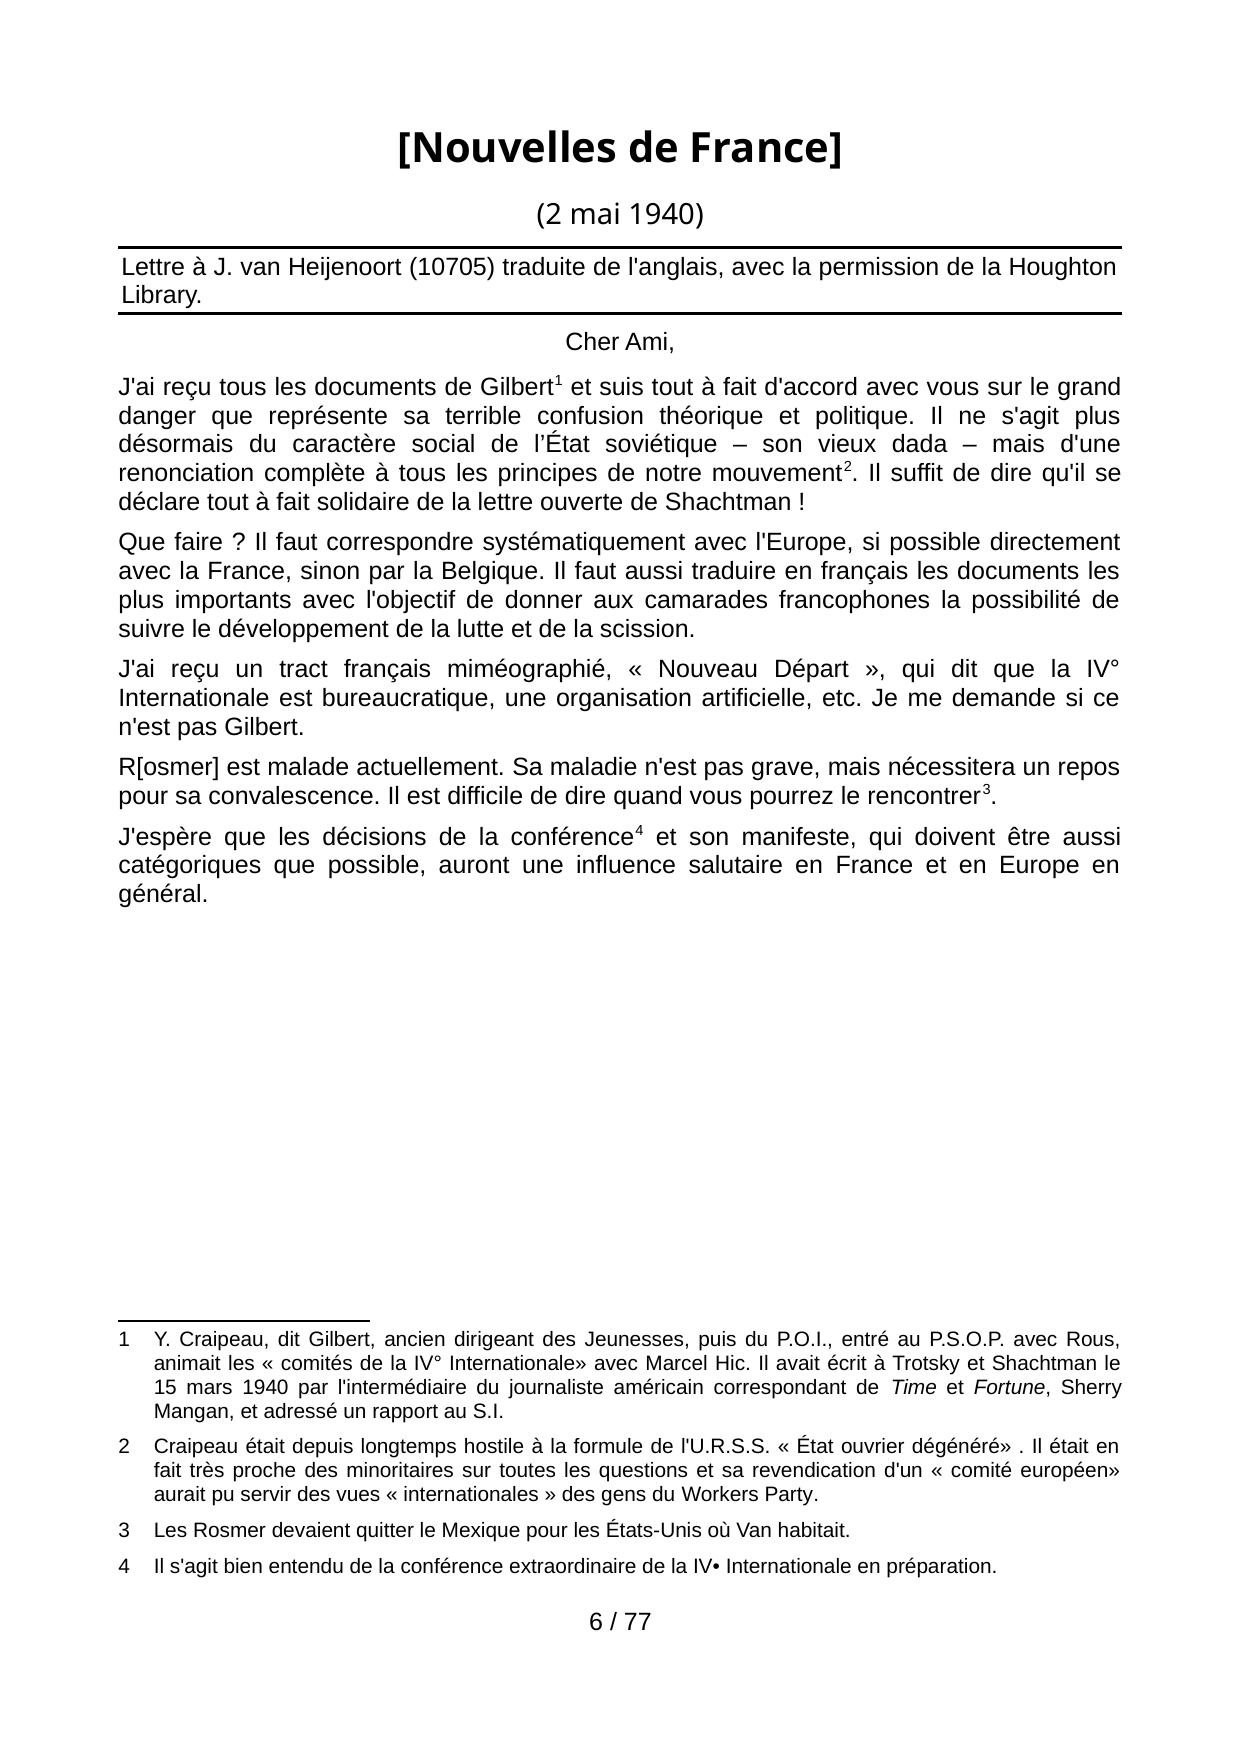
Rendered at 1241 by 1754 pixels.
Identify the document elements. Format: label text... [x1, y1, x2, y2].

text Y. Craipeau, dit Gilbert, ancien dirigeant des Jeunesses, puis du P.O.I., entré au P.S.O.P. avec Rous, animait les « comités de la IV° Internationale» avec Marcel Hic. Il avait écrit à Trotsky et Shachtman le 15 mars 1940 par l'intermédiaire du journaliste américain correspondant de Time et Fortune, Sherry Mangan, et adressé un rapport au S.I. [118, 1327, 1122, 1422]
text Craipeau était depuis longtemps hostile à la formule de l'U.R.S.S. « État ouvrier dégénéré» . Il était en fait très proche des minoritaires sur toutes les questions et sa revendication d'un « comité européen» aurait pu servir des vues « internationales » des gens du Workers Party. [118, 1434, 1122, 1506]
text Cher Ami, [118, 327, 1122, 356]
text Que faire ? Il faut correspondre systématiquement avec l'Europe, si possible directement avec la France, sinon par la Belgique. Il faut aussi traduire en français les documents les plus importants avec l'objectif de donner aux camarades francophones la possibilité de suivre le développement de la lutte et de la scission. [118, 527, 1122, 642]
text Il s'agit bien entendu de la conférence extraordinaire de la IV• Internationale en préparation. [118, 1554, 1122, 1578]
text J'ai reçu tous les documents de Gilbert et suis tout à fait d'accord avec vous sur le grand danger que représente sa terrible confusion théorique et politique. Il ne s'agit plus désormais du caractère social de l’État soviétique – son vieux dada – mais d'une renonciation complète à tous les principes de notre mouvement. Il suffit de dire qu'il se déclare tout à fait solidaire de la lettre ouverte de Shachtman ! [118, 372, 1122, 516]
text J'espère que les décisions de la conférence et son manifeste, qui doivent être aussi catégoriques que possible, auront une influence salutaire en France et en Europe en général. [118, 821, 1122, 908]
text Les Rosmer devaient quitter le Mexique pour les États-Unis où Van habitait. [118, 1518, 1122, 1542]
subtitle (2 mai 1940) [118, 193, 1122, 233]
title [Nouvelles de France] [118, 118, 1122, 175]
text R[osmer] est malade actuellement. Sa maladie n'est pas grave, mais nécessitera un repos pour sa convalescence. Il est difficile de dire quand vous pourrez le rencontrer. [118, 752, 1122, 810]
text J'ai reçu un tract français miméographié, « Nouveau Départ », qui dit que la IV° Internationale est bureaucratique, une organisation artificielle, etc. Je me demande si ce n'est pas Gilbert. [118, 654, 1122, 740]
text Lettre à J. van Heijenoort (10705) traduite de l'anglais, avec la permission de la Houghton Library. [118, 249, 1122, 312]
